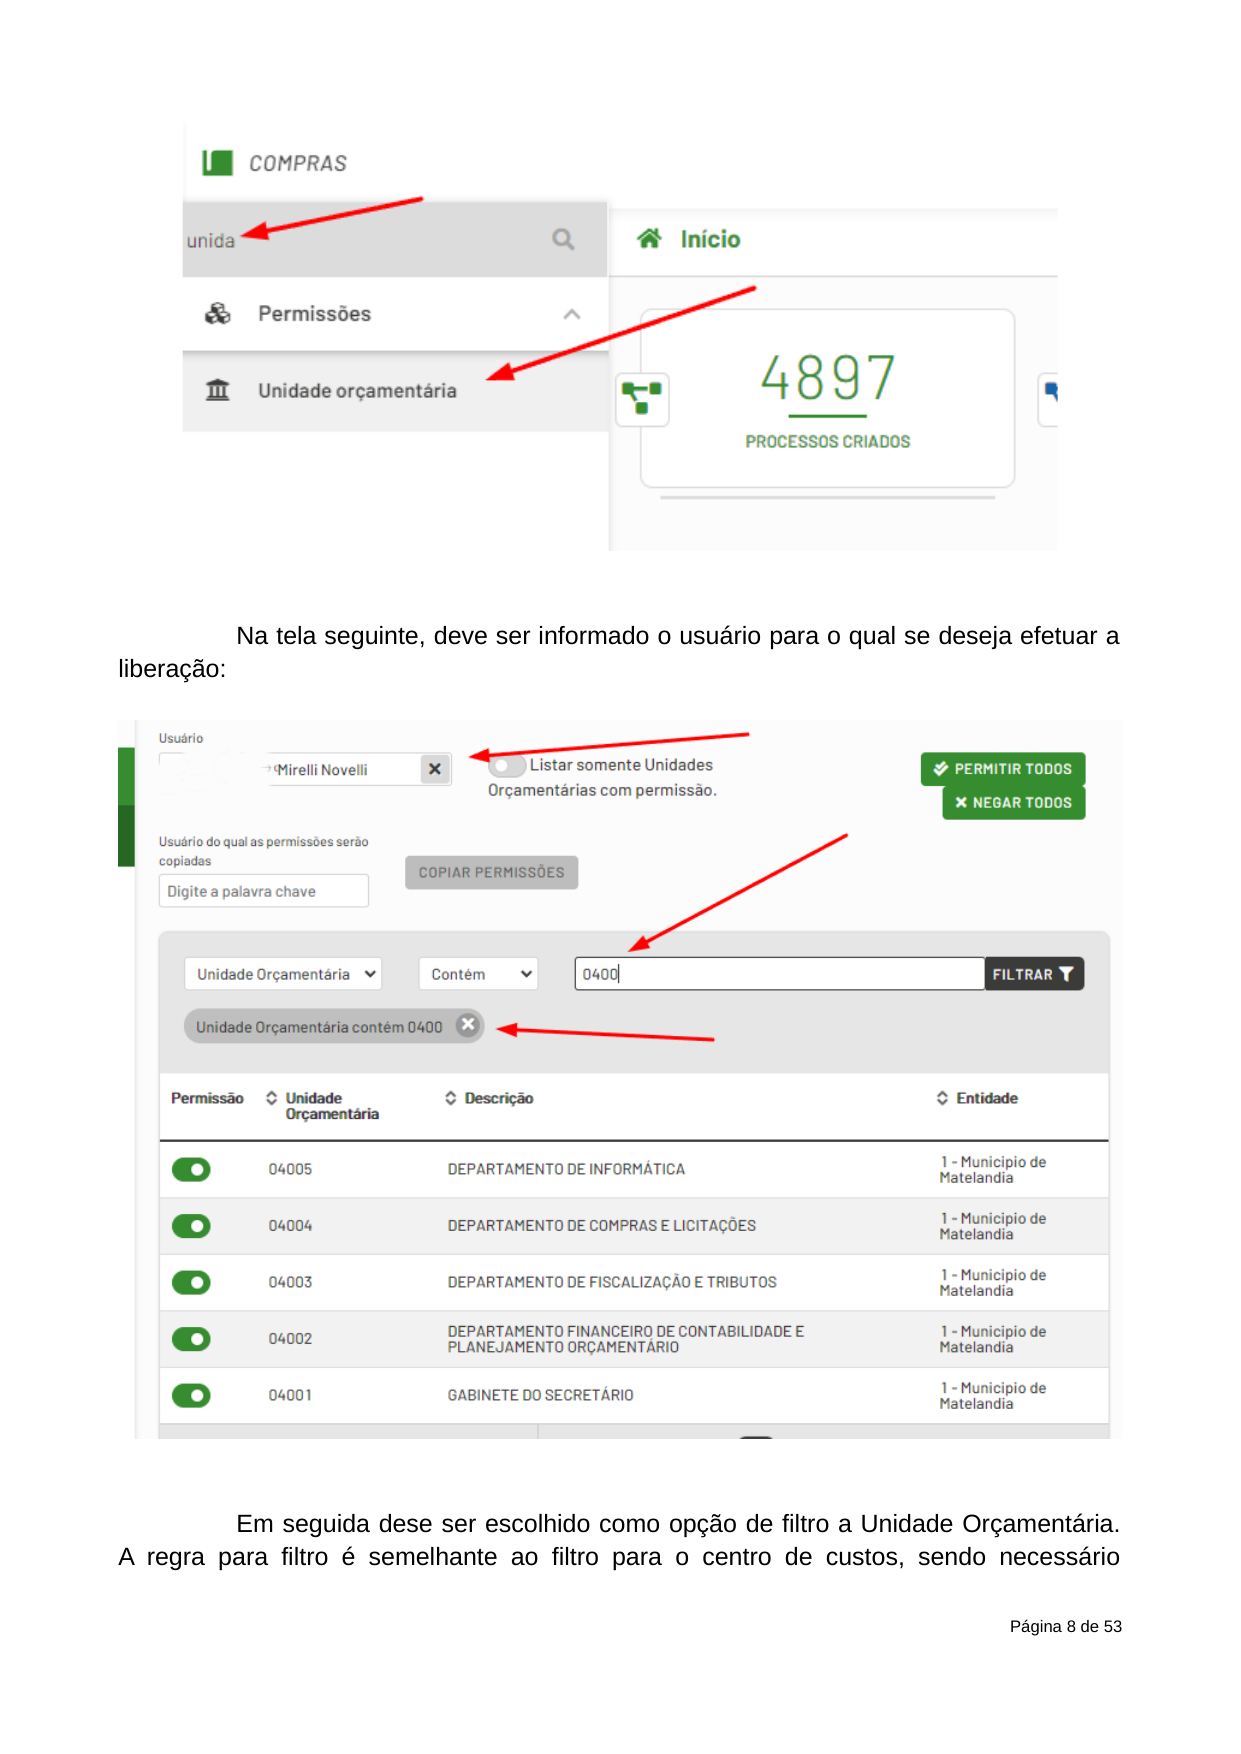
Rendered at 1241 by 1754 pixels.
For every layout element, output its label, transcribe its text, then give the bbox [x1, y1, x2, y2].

text Em seguida dese ser escolhido como opção de filtro a Unidade Orçamentária. A regra para filtro é semelhante ao filtro para o centro de custos, sendo necessário [118, 1509, 1122, 1571]
picture [118, 720, 1123, 1439]
text Na tela seguinte, deve ser informado o usuário para o qual se deseja efetuar a liberação: [118, 621, 1122, 683]
picture [182, 118, 1058, 551]
